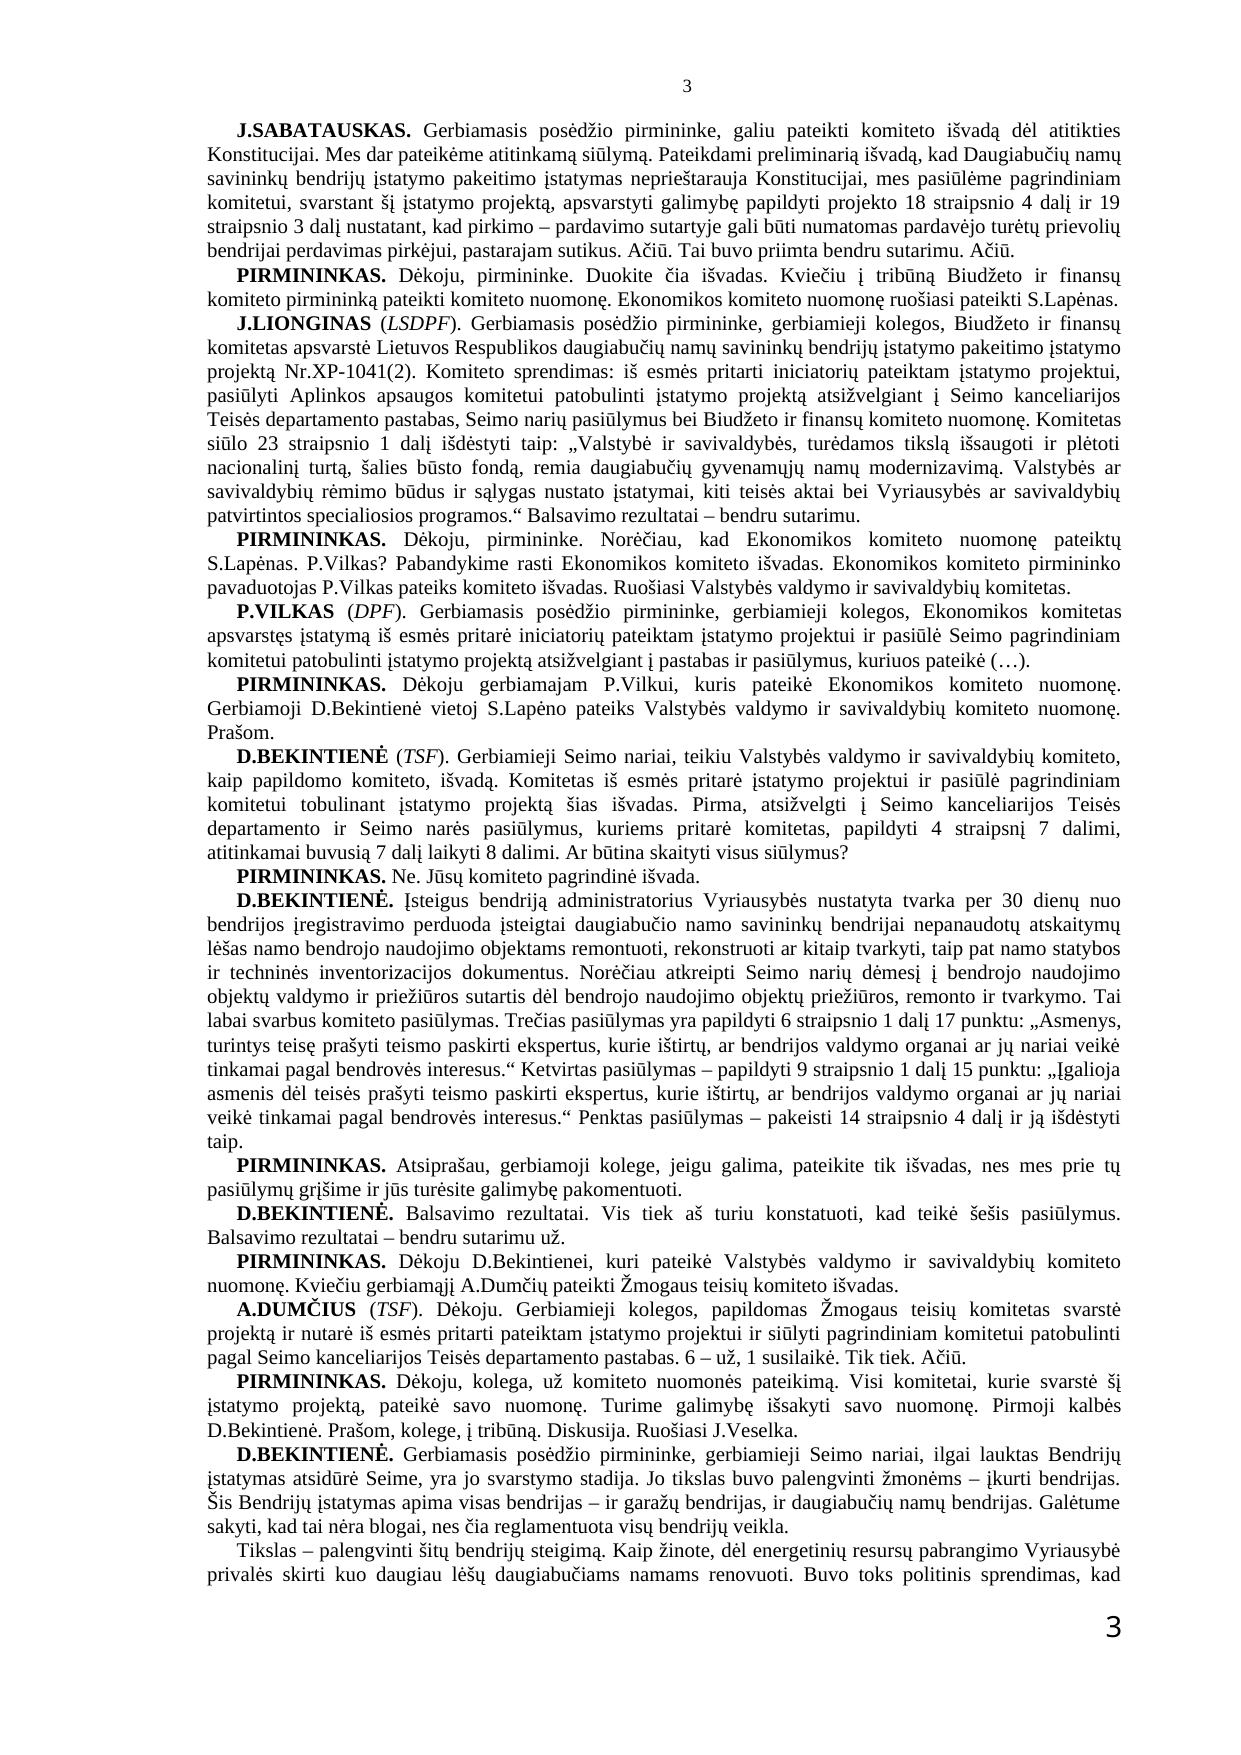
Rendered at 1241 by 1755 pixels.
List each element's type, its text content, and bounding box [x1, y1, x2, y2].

text PIRMININKAS. Ne. Jūsų komiteto pagrindinė išvada. [207, 864, 1122, 888]
text J.LIONGINAS (LSDPF). Gerbiamasis posėdžio pirmininke, gerbiamieji kolegos, Biudžeto ir finansų komitetas apsvarstė Lietuvos Respublikos daugiabučių namų savininkų bendrijų įstatymo pakeitimo įstatymo projektą Nr.XP-1041(2). Komiteto sprendimas: iš esmės pritarti iniciatorių pateiktam įstatymo projektui, pasiūlyti Aplinkos apsaugos komitetui patobulinti įstatymo projektą atsižvelgiant į Seimo kanceliarijos Teisės departamento pastabas, Seimo narių pasiūlymus bei Biudžeto ir finansų komiteto nuomonę. Komitetas siūlo 23 straipsnio 1 dalį išdėstyti taip: „Valstybė ir savivaldybės, turėdamos tikslą išsaugoti ir plėtoti nacionalinį turtą, šalies būsto fondą, remia daugiabučių gyvenamųjų namų modernizavimą. Valstybės ar savivaldybių rėmimo būdus ir sąlygas nustato įstatymai, kiti teisės aktai bei Vyriausybės ar savivaldybių patvirtintos specialiosios programos.“ Balsavimo rezultatai – bendru sutarimu. [207, 311, 1122, 527]
text PIRMININKAS. Dėkoju gerbiamajam P.Vilkui, kuris pateikė Ekonomikos komiteto nuomonę. Gerbiamoji D.Bekintienė vietoj S.Lapėno pateiks Valstybės valdymo ir savivaldybių komiteto nuomonę. Prašom. [207, 672, 1122, 744]
text PIRMININKAS. Dėkoju, pirmininke. Duokite čia išvadas. Kviečiu į tribūną Biudžeto ir finansų komiteto pirmininką pateikti komiteto nuomonę. Ekonomikos komiteto nuomonę ruošiasi pateikti S.Lapėnas. [207, 262, 1122, 311]
text D.BEKINTIENĖ. Įsteigus bendriją administratorius Vyriausybės nustatyta tvarka per 30 dienų nuo bendrijos įregistravimo perduoda įsteigtai daugiabučio namo savininkų bendrijai nepanaudotų atskaitymų lėšas namo bendrojo naudojimo objektams remontuoti, rekonstruoti ar kitaip tvarkyti, taip pat namo statybos ir techninės inventorizacijos dokumentus. Norėčiau atkreipti Seimo narių dėmesį į bendrojo naudojimo objektų valdymo ir priežiūros sutartis dėl bendrojo naudojimo objektų priežiūros, remonto ir tvarkymo. Tai labai svarbus komiteto pasiūlymas. Trečias pasiūlymas yra papildyti 6 straipsnio 1 dalį 17 punktu: „Asmenys, turintys teisę prašyti teismo paskirti ekspertus, kurie ištirtų, ar bendrijos valdymo organai ar jų nariai veikė tinkamai pagal bendrovės interesus.“ Ketvirtas pasiūlymas – papildyti 9 straipsnio 1 dalį 15 punktu: „Įgalioja asmenis dėl teisės prašyti teismo paskirti ekspertus, kurie ištirtų, ar bendrijos valdymo organai ar jų nariai veikė tinkamai pagal bendrovės interesus.“ Penktas pasiūlymas – pakeisti 14 straipsnio 4 dalį ir ją išdėstyti taip. [207, 888, 1122, 1153]
text PIRMININKAS. Dėkoju D.Bekintienei, kuri pateikė Valstybės valdymo ir savivaldybių komiteto nuomonę. Kviečiu gerbiamąjį A.Dumčių pateikti Žmogaus teisių komiteto išvadas. [207, 1249, 1122, 1297]
text A.DUMČIUS (TSF). Dėkoju. Gerbiamieji kolegos, papildomas Žmogaus teisių komitetas svarstė projektą ir nutarė iš esmės pritarti pateiktam įstatymo projektui ir siūlyti pagrindiniam komitetui patobulinti pagal Seimo kanceliarijos Teisės departamento pastabas. 6 – už, 1 susilaikė. Tik tiek. Ačiū. [207, 1297, 1122, 1369]
text J.SABATAUSKAS. Gerbiamasis posėdžio pirmininke, galiu pateikti komiteto išvadą dėl atitikties Konstitucijai. Mes dar pateikėme atitinkamą siūlymą. Pateikdami preliminarią išvadą, kad Daugiabučių namų savininkų bendrijų įstatymo pakeitimo įstatymas neprieštarauja Konstitucijai, mes pasiūlėme pagrindiniam komitetui, svarstant šį įstatymo projektą, apsvarstyti galimybę papildyti projekto 18 straipsnio 4 dalį ir 19 straipsnio 3 dalį nustatant, kad pirkimo – pardavimo sutartyje gali būti numatomas pardavėjo turėtų prievolių bendrijai perdavimas pirkėjui, pastarajam sutikus. Ačiū. Tai buvo priimta bendru sutarimu. Ačiū. [207, 118, 1122, 262]
text P.VILKAS (DPF). Gerbiamasis posėdžio pirmininke, gerbiamieji kolegos, Ekonomikos komitetas apsvarstęs įstatymą iš esmės pritarė iniciatorių pateiktam įstatymo projektui ir pasiūlė Seimo pagrindiniam komitetui patobulinti įstatymo projektą atsižvelgiant į pastabas ir pasiūlymus, kuriuos pateikė (…). [207, 599, 1122, 672]
text PIRMININKAS. Atsiprašau, gerbiamoji kolege, jeigu galima, pateikite tik išvadas, nes mes prie tų pasiūlymų grįšime ir jūs turėsite galimybę pakomentuoti. [207, 1153, 1122, 1201]
text D.BEKINTIENĖ. Balsavimo rezultatai. Vis tiek aš turiu konstatuoti, kad teikė šešis pasiūlymus. Balsavimo rezultatai – bendru sutarimu už. [207, 1201, 1122, 1249]
text PIRMININKAS. Dėkoju, kolega, už komiteto nuomonės pateikimą. Visi komitetai, kurie svarstė šį įstatymo projektą, pateikė savo nuomonę. Turime galimybę išsakyti savo nuomonę. Pirmoji kalbės D.Bekintienė. Prašom, kolege, į tribūną. Diskusija. Ruošiasi J.Veselka. [207, 1369, 1122, 1442]
text D.BEKINTIENĖ. Gerbiamasis posėdžio pirmininke, gerbiamieji Seimo nariai, ilgai lauktas Bendrijų įstatymas atsidūrė Seime, yra jo svarstymo stadija. Jo tikslas buvo palengvinti žmonėms – įkurti bendrijas. Šis Bendrijų įstatymas apima visas bendrijas – ir garažų bendrijas, ir daugiabučių namų bendrijas. Galėtume sakyti, kad tai nėra blogai, nes čia reglamentuota visų bendrijų veikla. [207, 1442, 1122, 1538]
text D.BEKINTIENĖ (TSF). Gerbiamieji Seimo nariai, teikiu Valstybės valdymo ir savivaldybių komiteto, kaip papildomo komiteto, išvadą. Komitetas iš esmės pritarė įstatymo projektui ir pasiūlė pagrindiniam komitetui tobulinant įstatymo projektą šias išvadas. Pirma, atsižvelgti į Seimo kanceliarijos Teisės departamento ir Seimo narės pasiūlymus, kuriems pritarė komitetas, papildyti 4 straipsnį 7 dalimi, atitinkamai buvusią 7 dalį laikyti 8 dalimi. Ar būtina skaityti visus siūlymus? [207, 744, 1122, 864]
text PIRMININKAS. Dėkoju, pirmininke. Norėčiau, kad Ekonomikos komiteto nuomonę pateiktų S.Lapėnas. P.Vilkas? Pabandykime rasti Ekonomikos komiteto išvadas. Ekonomikos komiteto pirmininko pavaduotojas P.Vilkas pateiks komiteto išvadas. Ruošiasi Valstybės valdymo ir savivaldybių komitetas. [207, 527, 1122, 599]
text Tikslas – palengvinti šitų bendrijų steigimą. Kaip žinote, dėl energetinių resursų pabrangimo Vyriausybė privalės skirti kuo daugiau lėšų daugiabučiams namams renovuoti. Buvo toks politinis sprendimas, kad [207, 1538, 1122, 1586]
